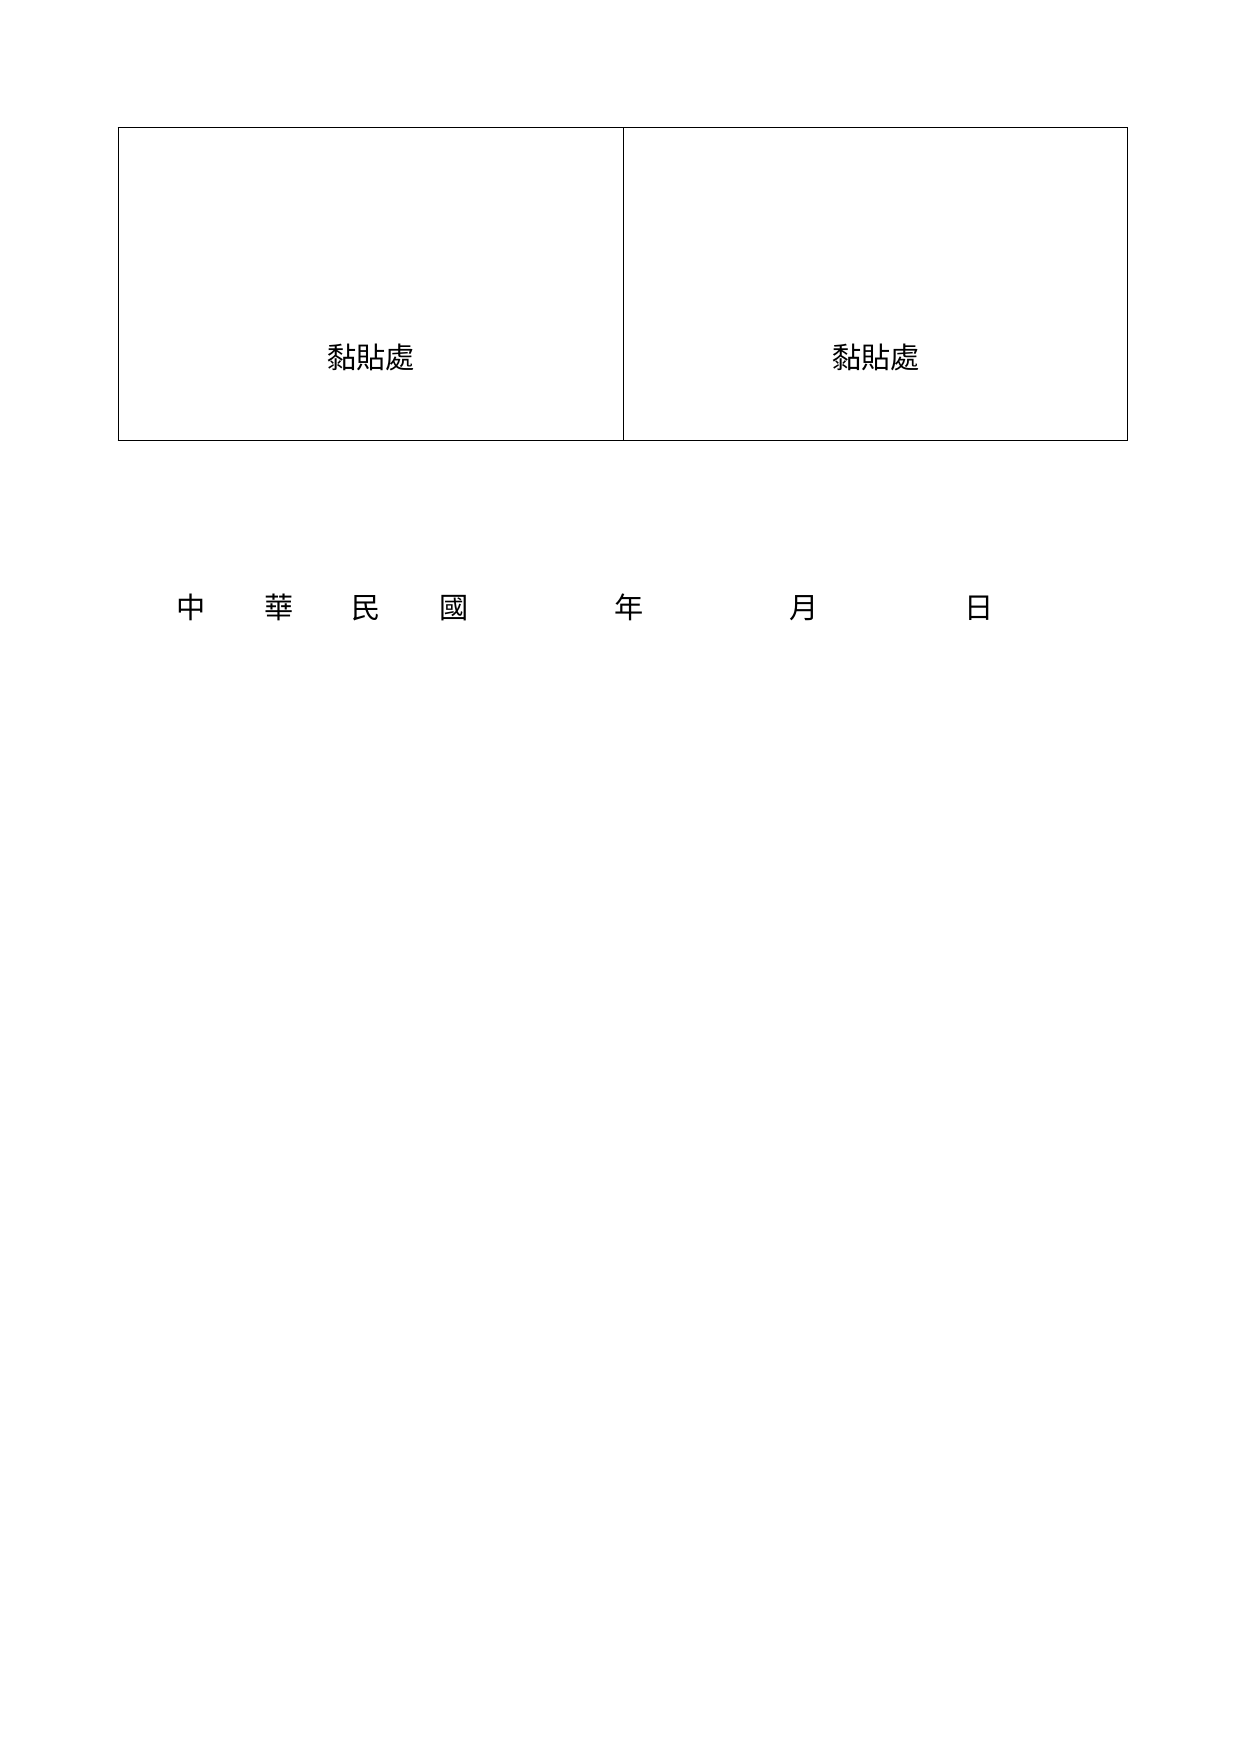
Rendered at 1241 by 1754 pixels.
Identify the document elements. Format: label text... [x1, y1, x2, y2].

table_header 黏貼處 [624, 128, 1127, 439]
text 中 華 民 國 年 月 日 [118, 564, 1122, 627]
table_header 黏貼處 [119, 128, 623, 439]
